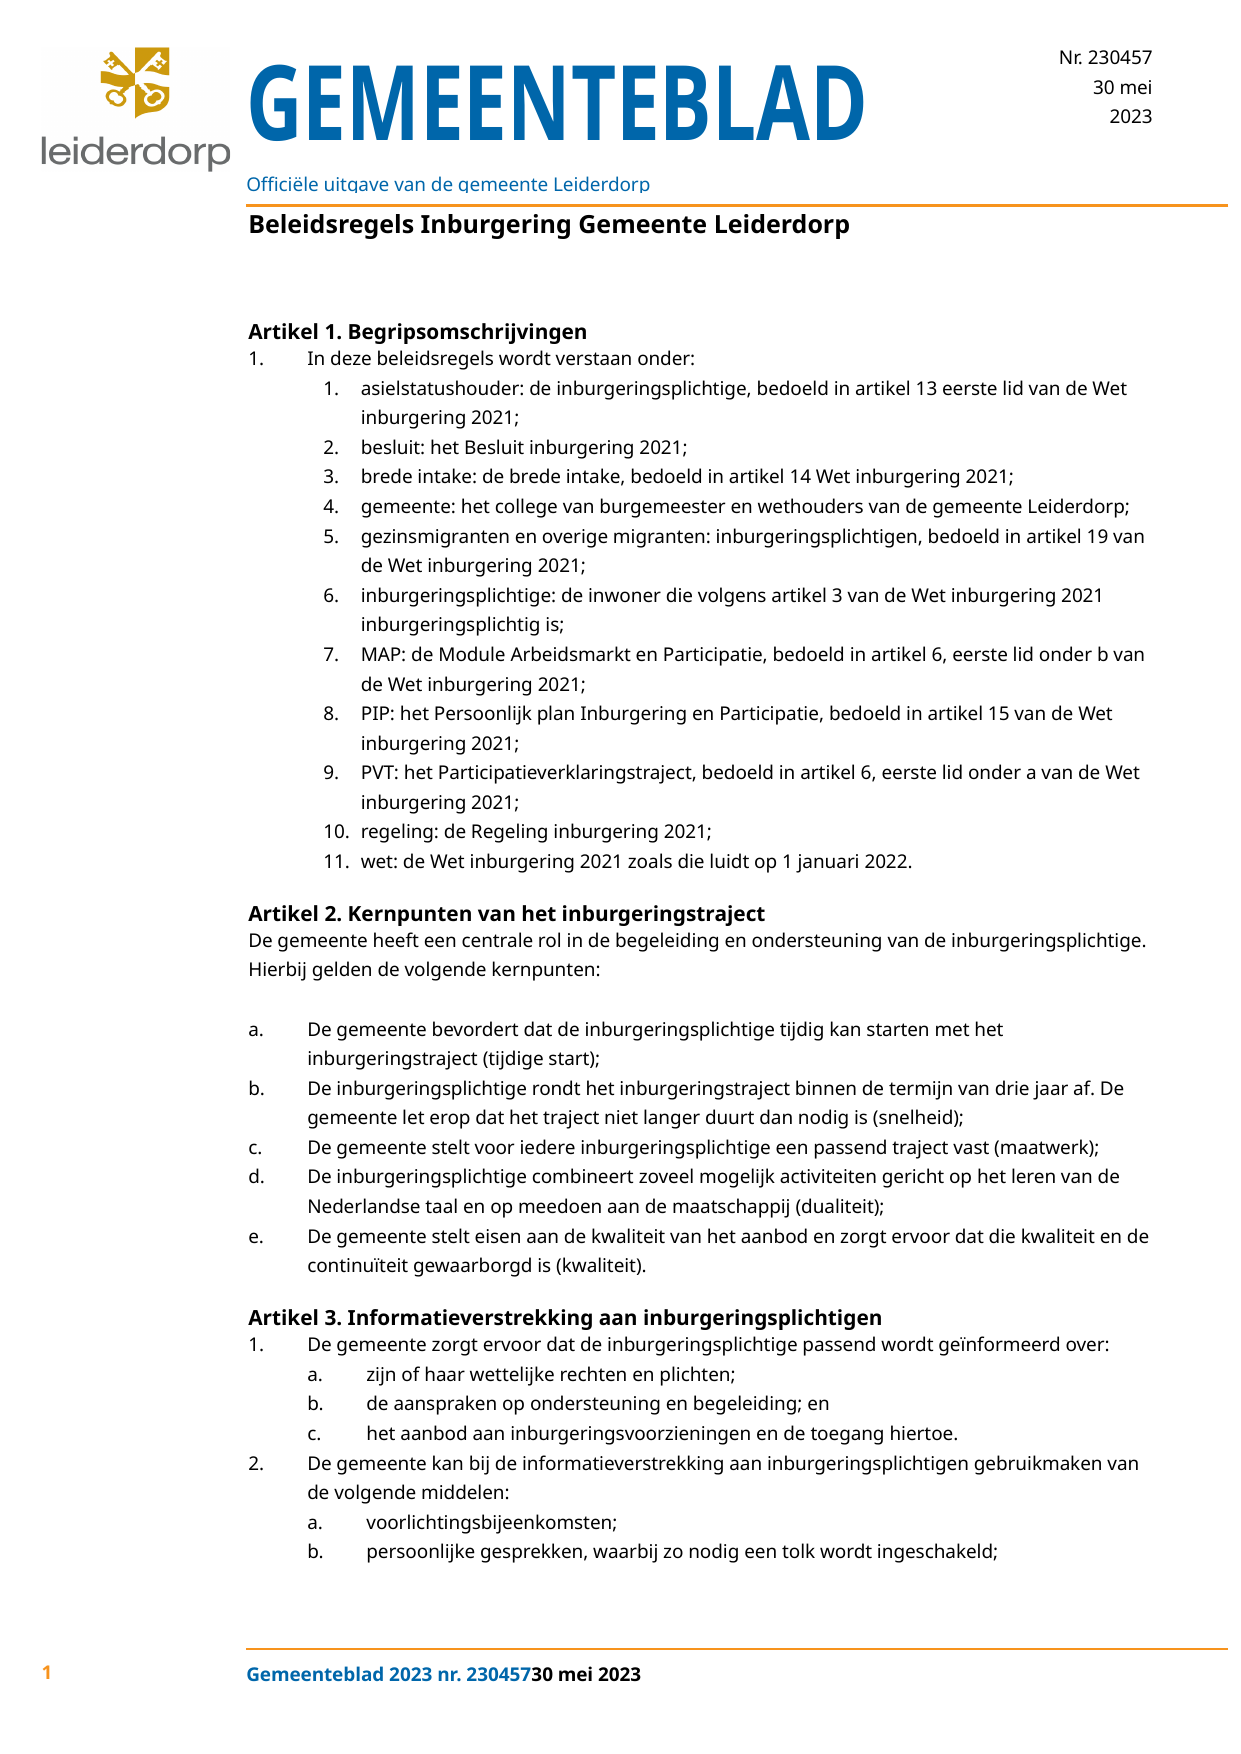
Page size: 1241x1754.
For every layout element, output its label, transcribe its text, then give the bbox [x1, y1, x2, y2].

list gezinsmigranten en overige migranten: inburgeringsplichtigen, bedoeld in artikel 19 van de Wet inburgering 2021; [323, 523, 1152, 578]
list inburgeringsplichtige: de inwoner die volgens artikel 3 van de Wet inburgering 2021 inburgeringsplichtig is; [323, 582, 1152, 637]
list het aanbod aan inburgeringsvoorzieningen en de toegang hiertoe. [307, 1420, 1152, 1446]
list PVT: het Participatieverklaringstraject, bedoeld in artikel 6, eerste lid onder a van de Wet inburgering 2021; [323, 759, 1152, 815]
text Artikel 2. Kernpunten van het inburgeringstraject [248, 899, 1152, 927]
list besluit: het Besluit inburgering 2021; [323, 434, 1152, 460]
list De inburgeringsplichtige rondt het inburgeringstraject binnen de termijn van drie jaar af. De gemeente let erop dat het traject niet langer duurt dan nodig is (snelheid); [248, 1075, 1152, 1130]
list regeling: de Regeling inburgering 2021; [323, 819, 1152, 844]
list De gemeente kan bij de informatieverstrekking aan inburgeringsplichtigen gebruikmaken van de volgende middelen: [248, 1450, 1152, 1505]
list De gemeente bevordert dat de inburgeringsplichtige tijdig kan starten met het inburgeringstraject (tijdige start); [248, 1016, 1152, 1071]
list zijn of haar wettelijke rechten en plichten; [307, 1361, 1152, 1387]
list wet: de Wet inburgering 2021 zoals die luidt op 1 januari 2022. [323, 848, 1152, 874]
list brede intake: de brede intake, bedoeld in artikel 14 Wet inburgering 2021; [323, 464, 1152, 489]
list asielstatushouder: de inburgeringsplichtige, bedoeld in artikel 13 eerste lid van de Wet inburgering 2021; [323, 375, 1152, 430]
list De gemeente zorgt ervoor dat de inburgeringsplichtige passend wordt geïnformeerd over: [248, 1331, 1152, 1357]
list gemeente: het college van burgemeester en wethouders van de gemeente Leiderdorp; [323, 493, 1152, 519]
text Artikel 1. Begripsomschrijvingen [248, 317, 1152, 345]
list De inburgeringsplichtige combineert zoveel mogelijk activiteiten gericht op het leren van de Nederlandse taal en op meedoen aan de maatschappij (dualiteit); [248, 1164, 1152, 1219]
list PIP: het Persoonlijk plan Inburgering en Participatie, bedoeld in artikel 15 van de Wet inburgering 2021; [323, 700, 1152, 756]
text Artikel 3. Informatieverstrekking aan inburgeringsplichtigen [248, 1303, 1152, 1331]
list De gemeente stelt eisen aan de kwaliteit van het aanbod en zorgt ervoor dat die kwaliteit en de continuïteit gewaarborgd is (kwaliteit). [248, 1223, 1152, 1278]
list In deze beleidsregels wordt verstaan onder: [248, 345, 1152, 371]
list persoonlijke gesprekken, waarbij zo nodig een tolk wordt ingeschakeld; [307, 1538, 1152, 1564]
text Beleidsregels Inburgering Gemeente Leiderdorp [248, 207, 1152, 241]
picture [41, 47, 231, 172]
list De gemeente stelt voor iedere inburgeringsplichtige een passend traject vast (maatwerk); [248, 1134, 1152, 1160]
list MAP: de Module Arbeidsmarkt en Participatie, bedoeld in artikel 6, eerste lid onder b van de Wet inburgering 2021; [323, 641, 1152, 696]
list de aanspraken op ondersteuning en begeleiding; en [307, 1391, 1152, 1416]
list voorlichtingsbijeenkomsten; [307, 1509, 1152, 1534]
text De gemeente heeft een centrale rol in de begeleiding en ondersteuning van de inburgeringsplichtige. Hierbij gelden de volgende kernpunten: [248, 927, 1152, 982]
